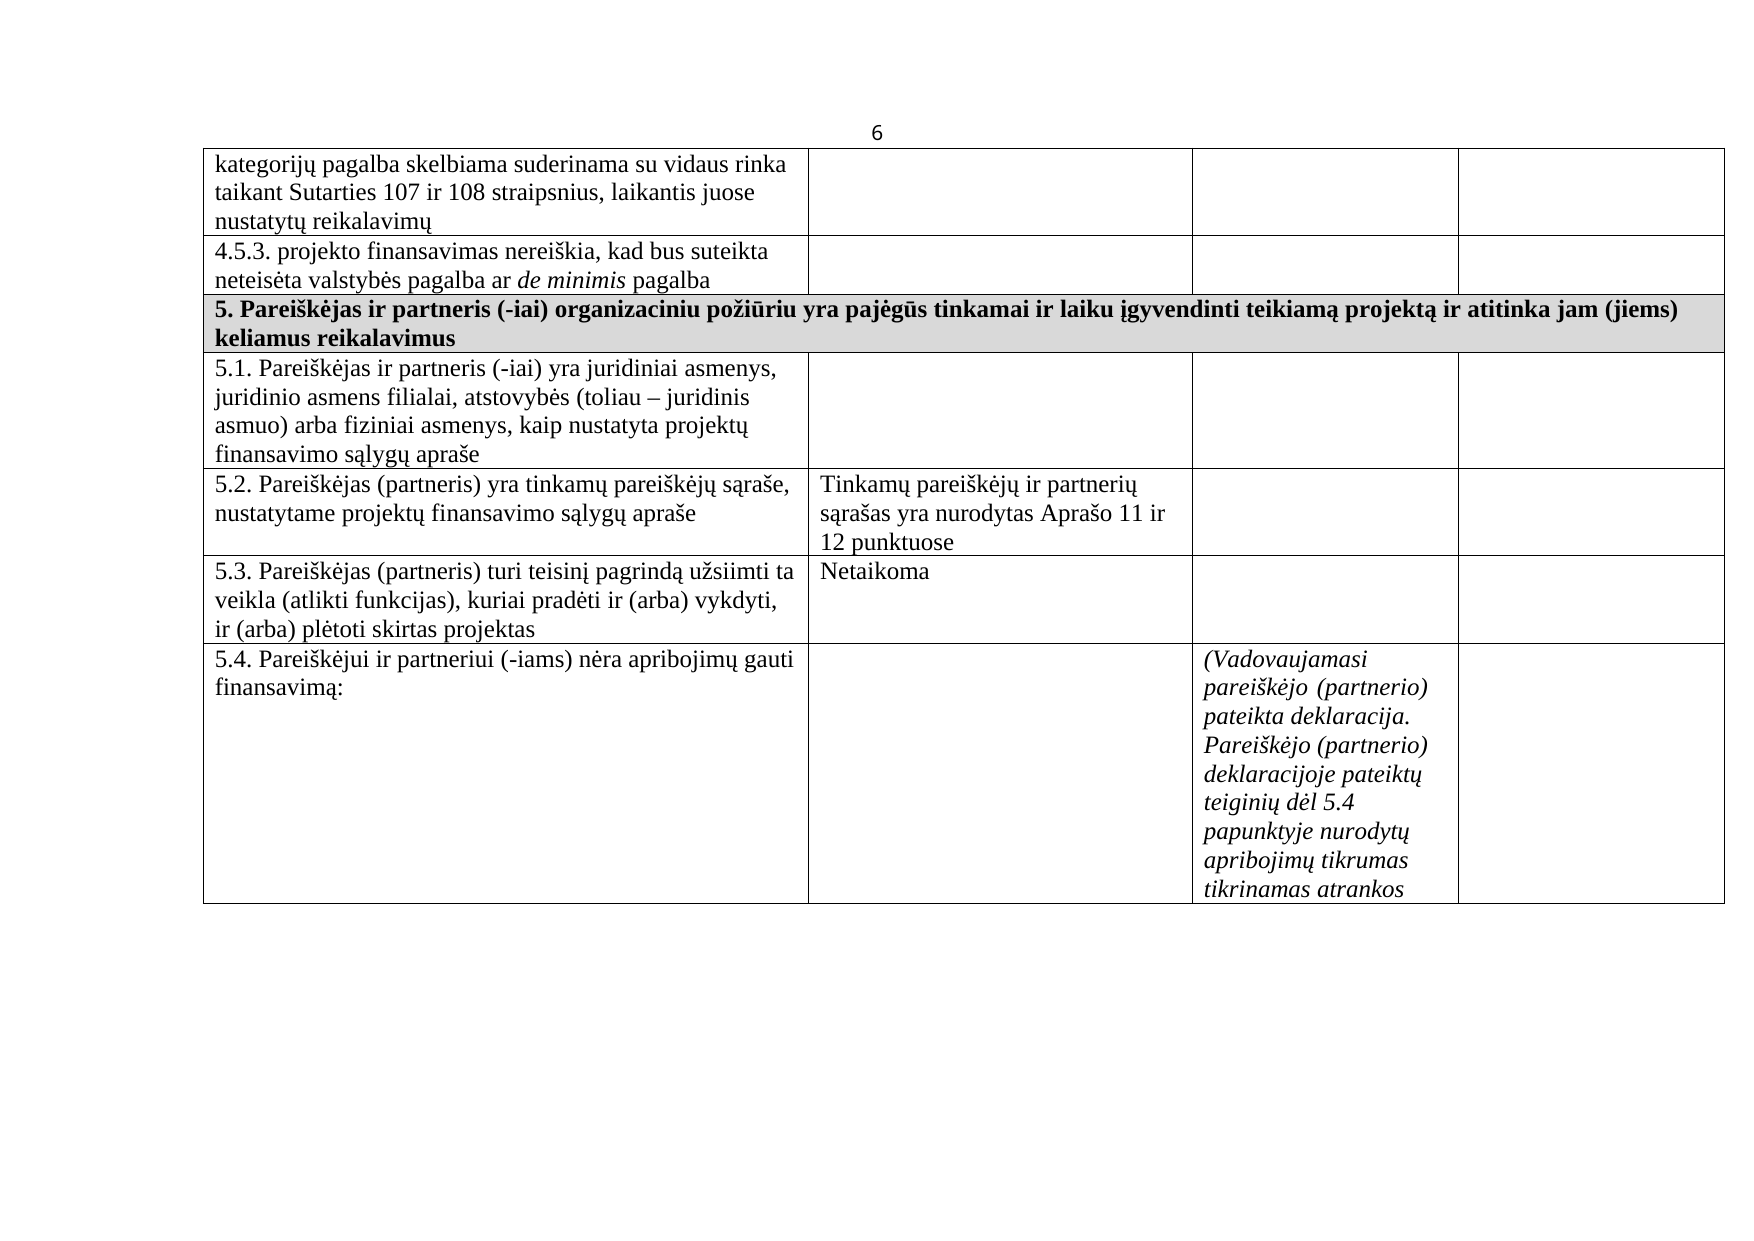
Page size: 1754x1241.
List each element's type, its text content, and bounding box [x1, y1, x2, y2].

table_cell [1193, 236, 1458, 293]
table_cell 5.2. Pareiškėjas (partneris) yra tinkamų pareiškėjų sąraše, nustatytame projektų finansavimo sąlygų apraše [204, 469, 808, 555]
table_cell [809, 149, 1192, 235]
table_cell 5. Pareiškėjas ir partneris (-iai) organizaciniu požiūriu yra pajėgūs tinkamai ir laiku įgyvendinti teikiamą projektą ir atitinka jam (jiems) keliamus reikalavimus [204, 295, 1724, 352]
table_cell [1459, 644, 1724, 902]
table_cell 4.5.3. projekto finansavimas nereiškia, kad bus suteikta neteisėta valstybės pagalba ar de minimis pagalba [204, 236, 808, 293]
table_cell [1459, 353, 1724, 468]
table_cell Netaikoma [809, 556, 1192, 643]
table_cell (Vadovaujamasi pareiškėjo (partnerio) pateikta deklaracija. Pareiškėjo (partnerio) deklaracijoje pateiktų teiginių dėl 5.4 papunktyje nurodytų apribojimų tikrumas tikrinamas atrankos [1193, 644, 1458, 902]
table_cell 5.1. Pareiškėjas ir partneris (-iai) yra juridiniai asmenys, juridinio asmens filialai, atstovybės (toliau – juridinis asmuo) arba fiziniai asmenys, kaip nustatyta projektų finansavimo sąlygų apraše [204, 353, 808, 468]
table_cell [1459, 469, 1724, 555]
table_cell [1193, 149, 1458, 235]
table_cell Tinkamų pareiškėjų ir partnerių sąrašas yra nurodytas Aprašo 11 ir 12 punktuose [809, 469, 1192, 555]
table_cell 5.3. Pareiškėjas (partneris) turi teisinį pagrindą užsiimti ta veikla (atlikti funkcijas), kuriai pradėti ir (arba) vykdyti, ir (arba) plėtoti skirtas projektas [204, 556, 808, 643]
table_cell [1459, 556, 1724, 643]
table_cell [809, 644, 1192, 902]
table_cell [1459, 149, 1724, 235]
table_cell [1193, 469, 1458, 555]
table_cell [1459, 236, 1724, 293]
table_cell [1193, 556, 1458, 643]
table_cell 5.4. Pareiškėjui ir partneriui (-iams) nėra apribojimų gauti finansavimą: [204, 644, 808, 902]
table_cell [809, 353, 1192, 468]
table_cell [1193, 353, 1458, 468]
table_cell [809, 236, 1192, 293]
table_cell kategorijų pagalba skelbiama suderinama su vidaus rinka taikant Sutarties 107 ir 108 straipsnius, laikantis juose nustatytų reikalavimų [204, 149, 808, 235]
